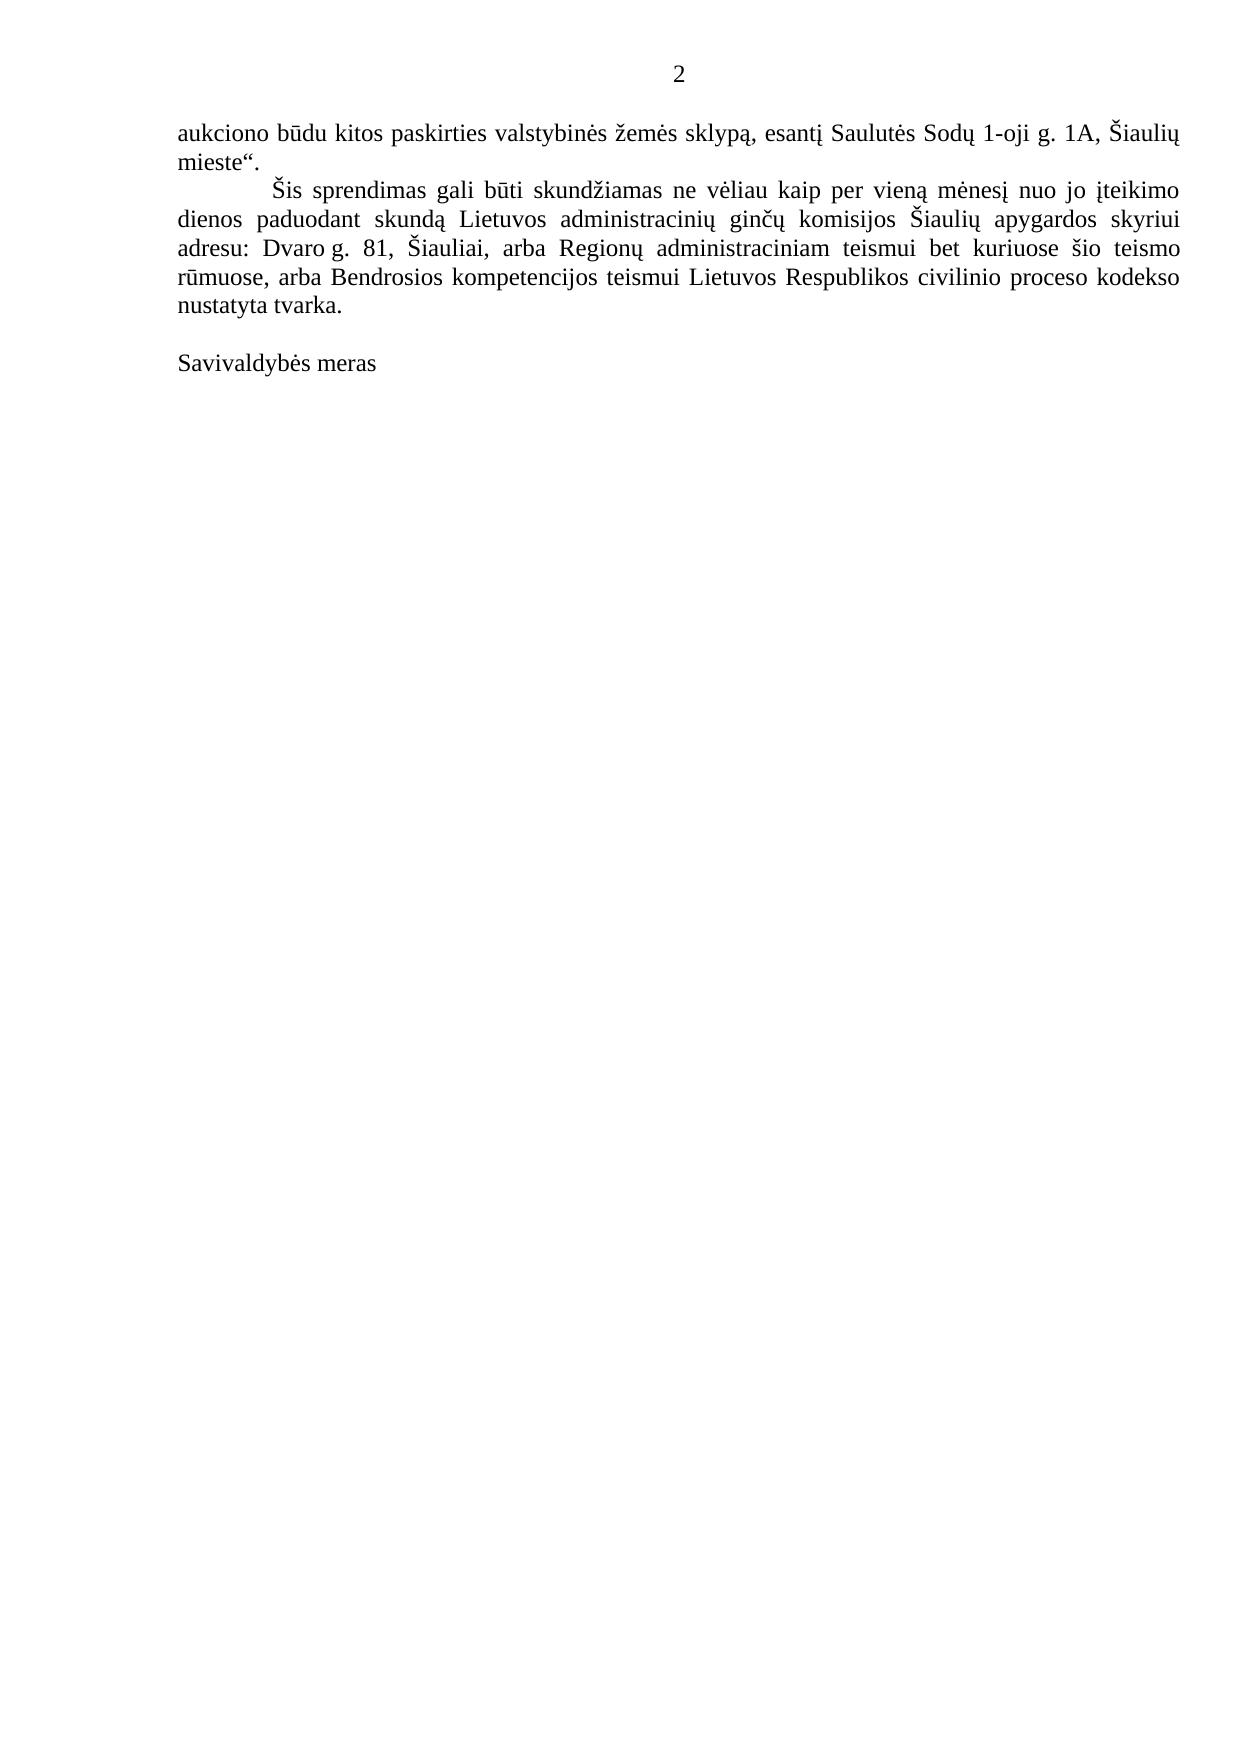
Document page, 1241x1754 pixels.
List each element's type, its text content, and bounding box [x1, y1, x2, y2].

text Šis sprendimas gali būti skundžiamas ne vėliau kaip per vieną mėnesį nuo jo įteikimo dienos paduodant skundą Lietuvos administracinių ginčų komisijos Šiaulių apygardos skyriui adresu: Dvaro g. 81, Šiauliai, arba Regionų administraciniam teismui bet kuriuose šio teismo rūmuose, arba Bendrosios kompetencijos teismui Lietuvos Respublikos civilinio proceso kodekso nustatyta tvarka. [177, 176, 1181, 319]
text aukciono būdu kitos paskirties valstybinės žemės sklypą, esantį Saulutės Sodų 1-oji g. 1A, Šiaulių mieste“. [177, 118, 1181, 176]
text Savivaldybės meras [177, 348, 1181, 377]
